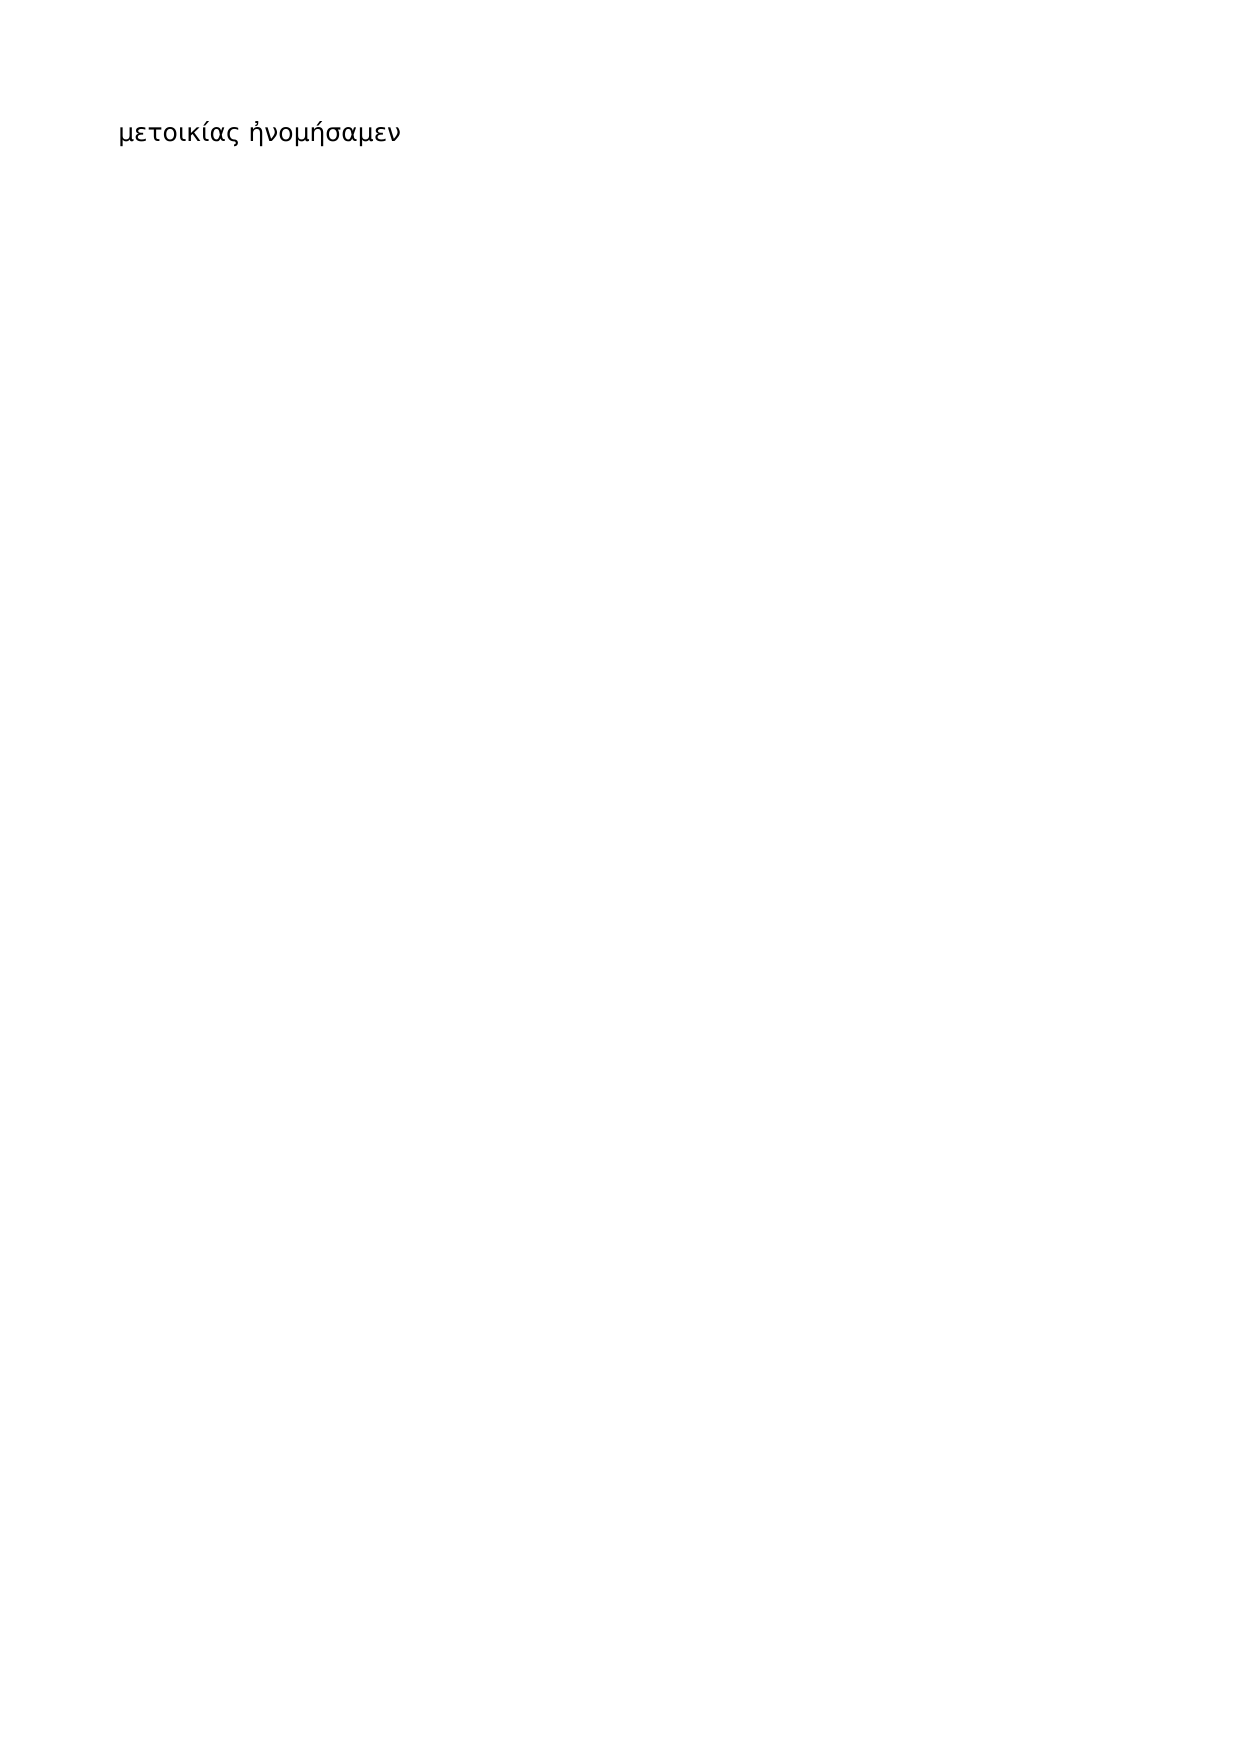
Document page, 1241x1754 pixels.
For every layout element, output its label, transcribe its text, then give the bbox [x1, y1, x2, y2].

text μετοικίας ἠνομήσαμεν [118, 118, 1122, 147]
